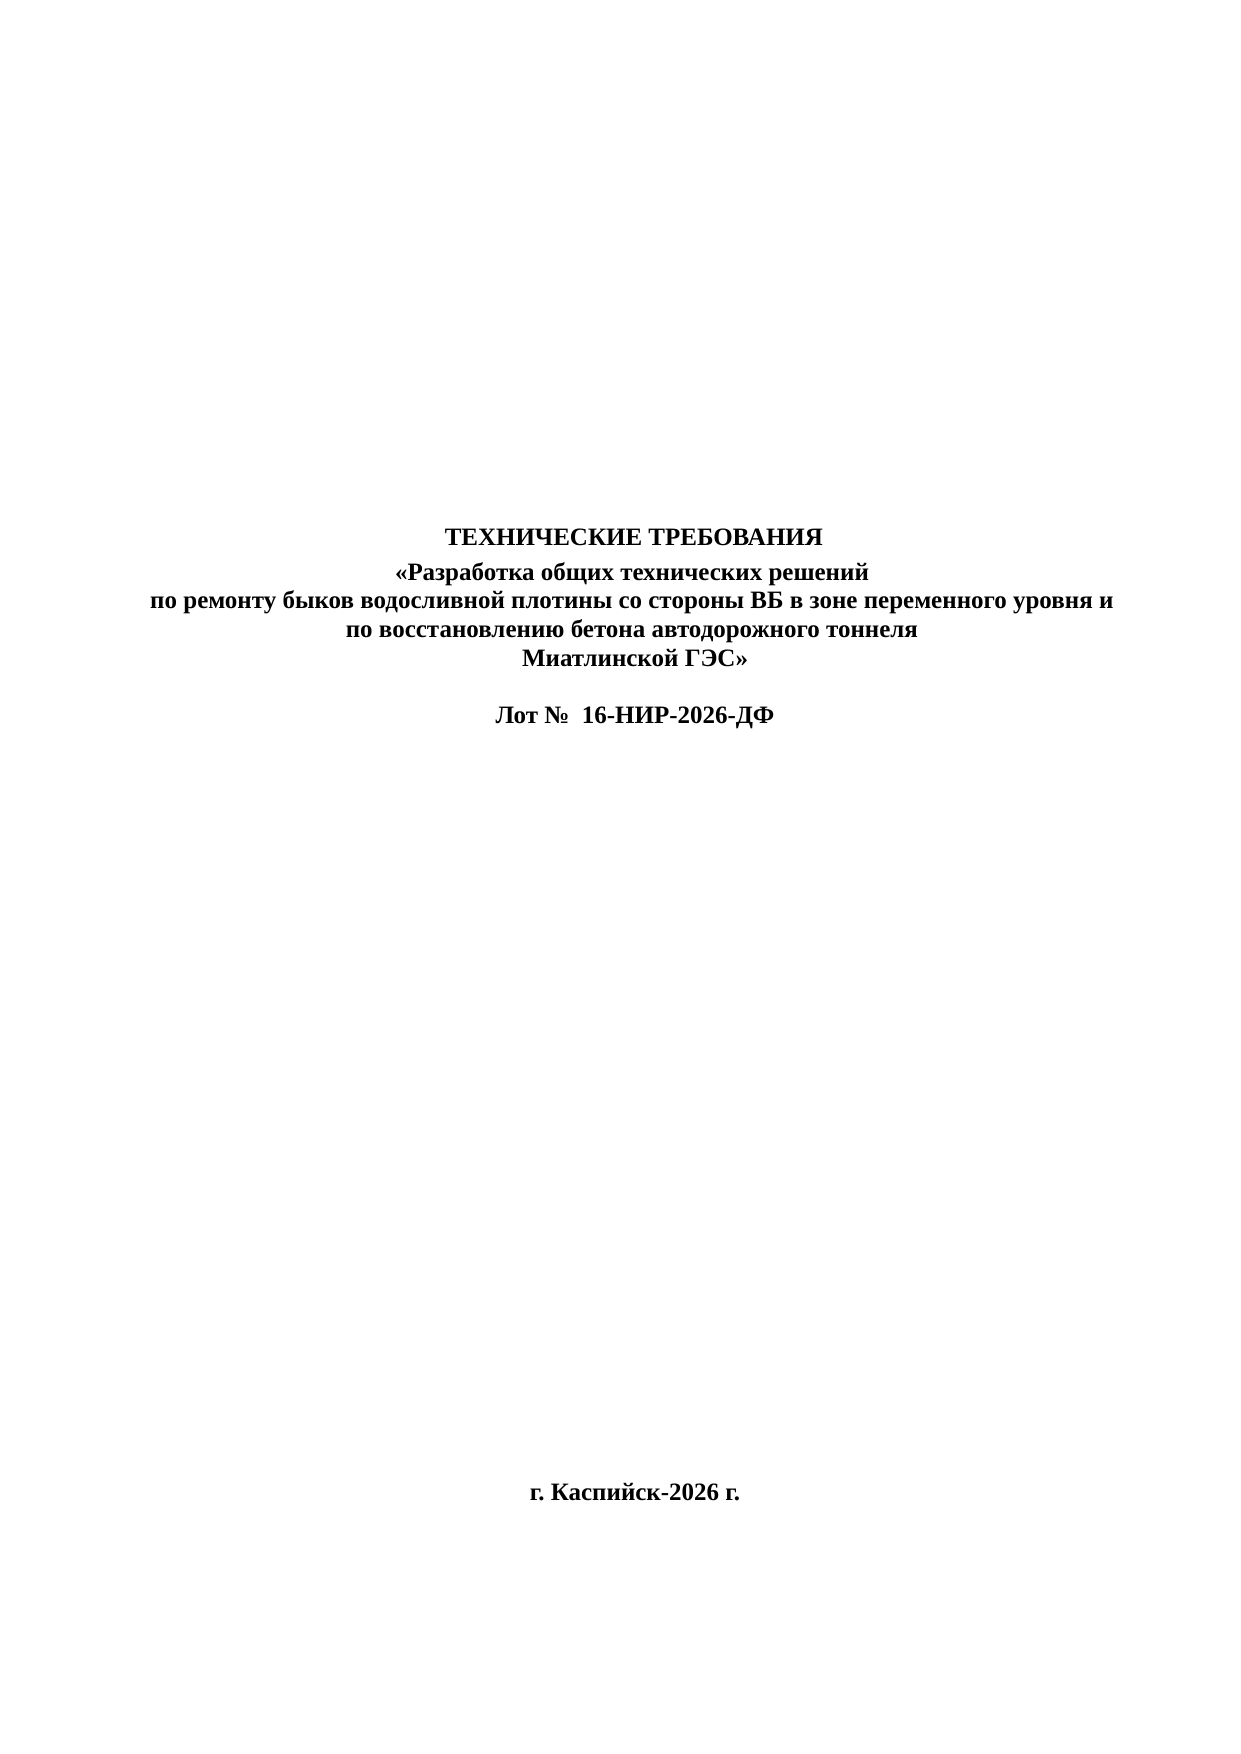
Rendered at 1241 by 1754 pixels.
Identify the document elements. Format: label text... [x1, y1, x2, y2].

text Лот № 16-НИР-2026-ДФ [118, 701, 1152, 729]
text по восстановлению бетона автодорожного тоннеля [118, 614, 1152, 643]
text Миатлинской ГЭС» [118, 643, 1152, 672]
subtitle ТЕХНИЧЕСКИЕ ТРЕБОВАНИЯ [118, 522, 1149, 551]
text г. Каспийск-2026 г. [118, 1477, 1152, 1506]
text «Разработка общих технических решений [118, 557, 1152, 586]
text по ремонту быков водосливной плотины со стороны ВБ в зоне переменного уровня и [118, 586, 1152, 614]
